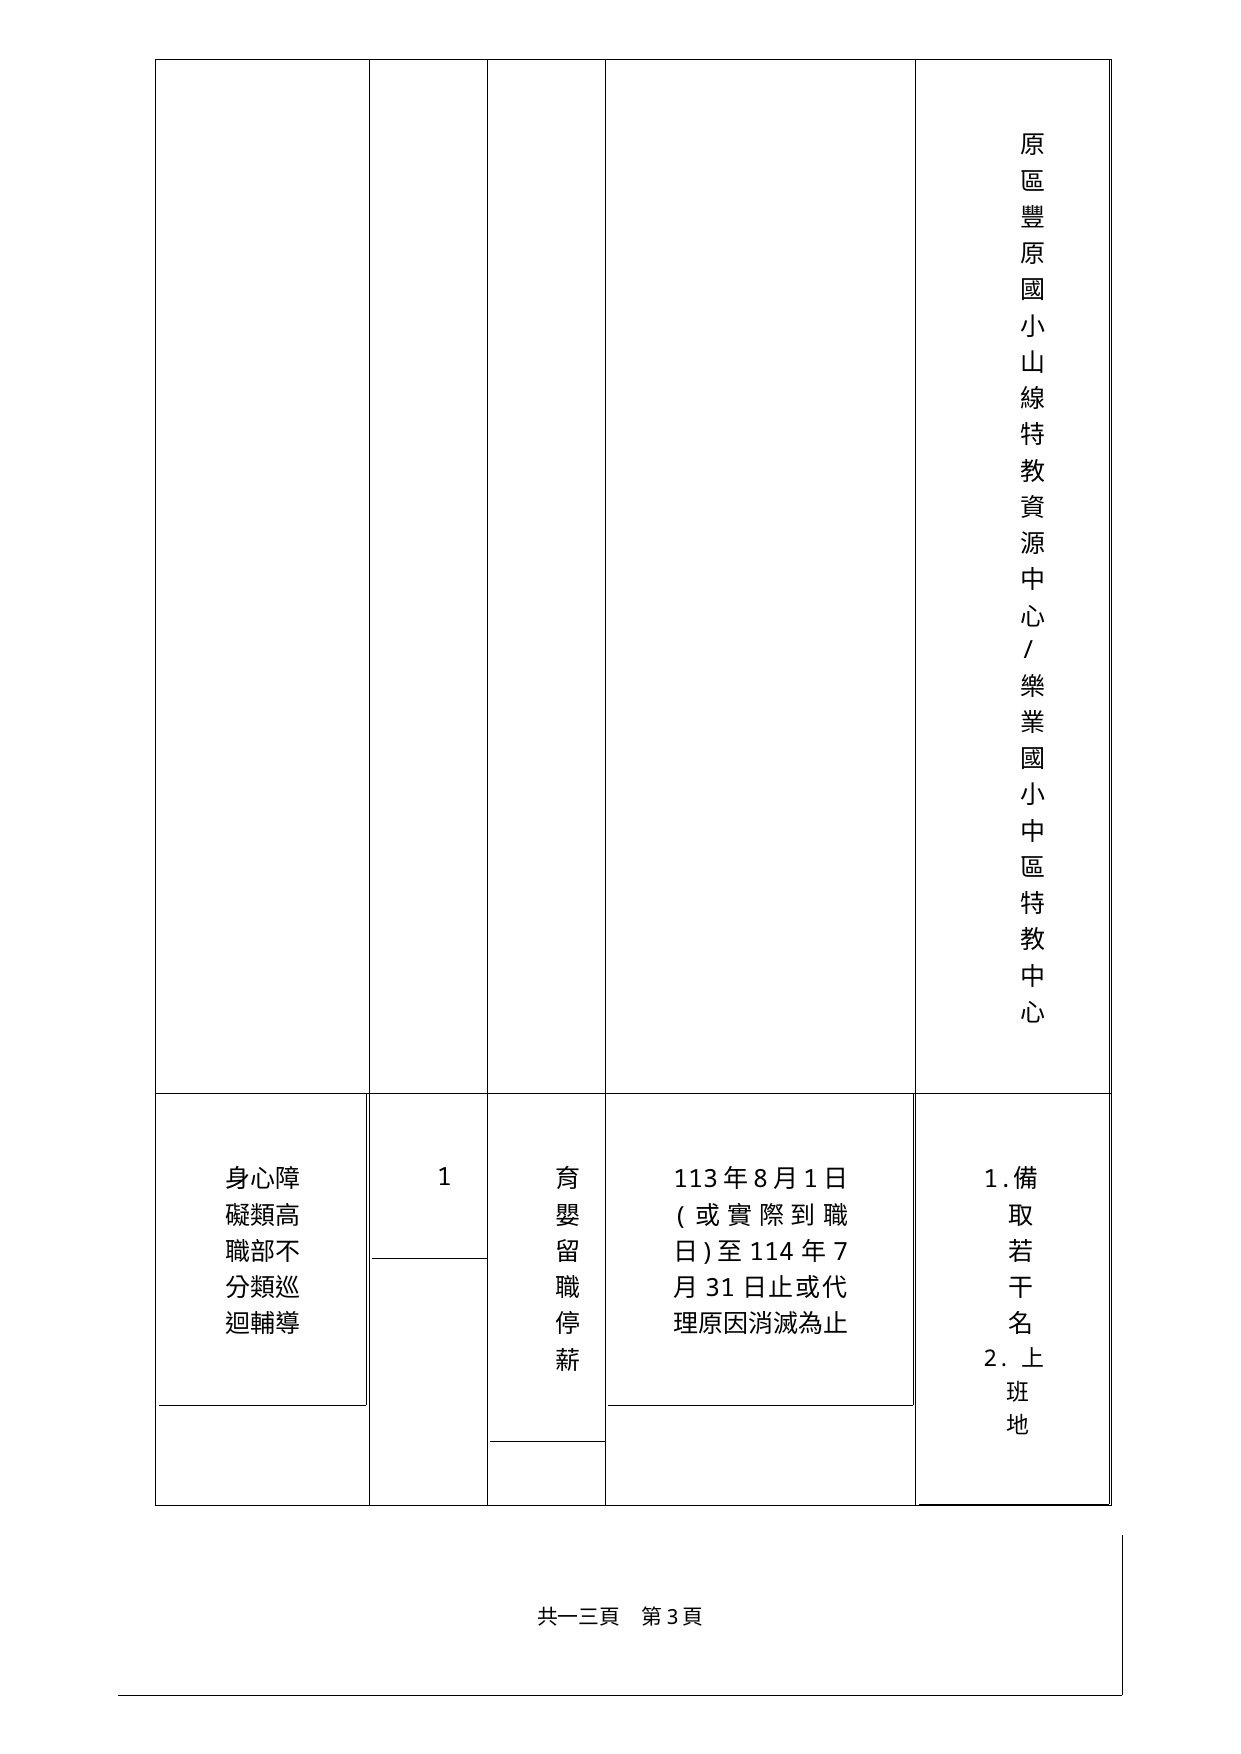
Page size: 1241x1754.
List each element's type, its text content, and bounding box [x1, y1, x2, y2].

table_cell [370, 60, 487, 1093]
table_cell 113年8月1日(或實際到職日)至114年7月31日止或代理原因消滅為止 [606, 1094, 915, 1504]
table_cell [156, 60, 369, 1093]
table_cell 1.備取若干名 2.上班地 [916, 1094, 1109, 1504]
table_cell 育嬰留職停薪 [488, 1094, 605, 1504]
table_cell [488, 60, 605, 1093]
table_cell 身心障礙類高職部不分類巡迴輔導 [156, 1094, 369, 1504]
table_cell [606, 60, 915, 1093]
table_cell 備取若干名 上班地點:豐原區豐原國小山線特教資源中心/樂業國小中區特教中心 [916, 60, 1109, 1093]
table_cell 1 [370, 1094, 487, 1504]
